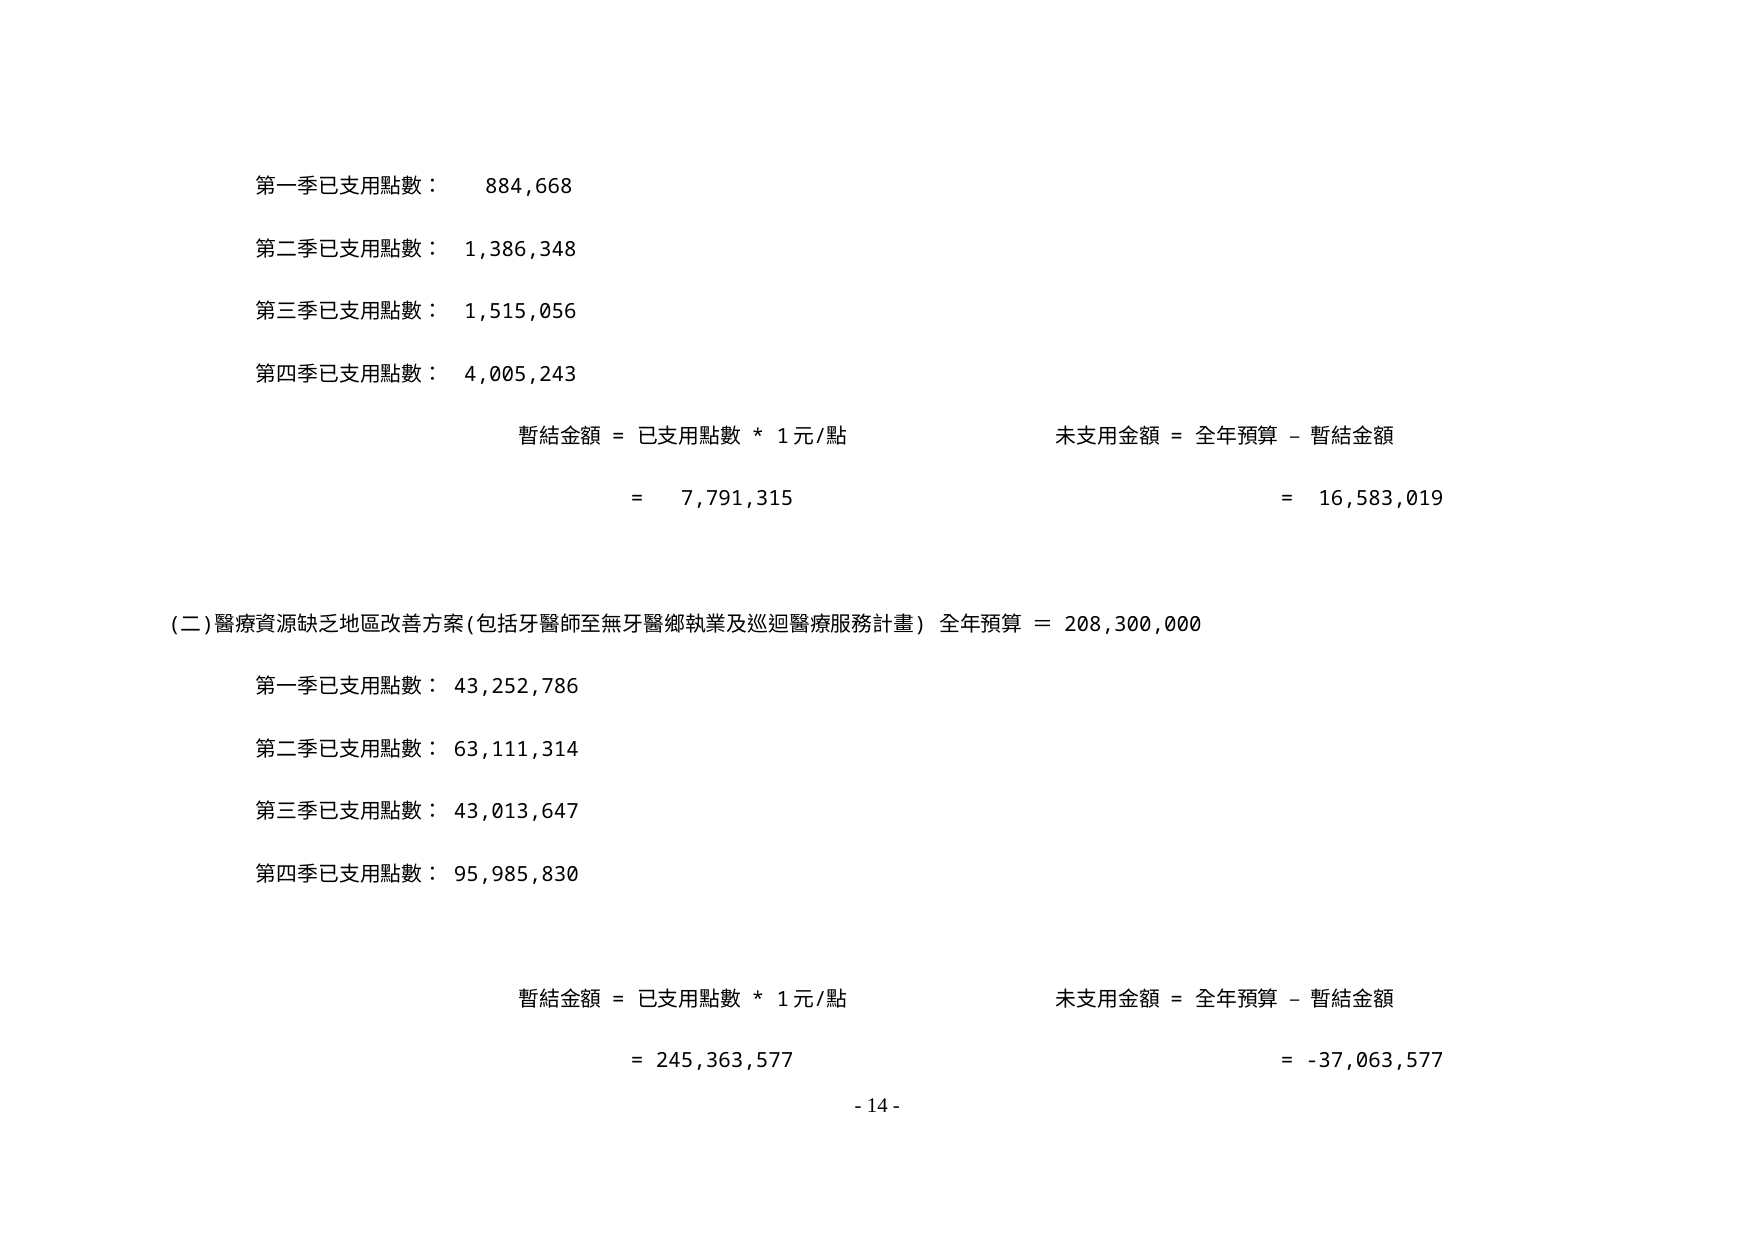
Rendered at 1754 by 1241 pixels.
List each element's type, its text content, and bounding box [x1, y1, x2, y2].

text 第三季已支用點數： 43,013,647 [118, 768, 1636, 831]
text = 245,363,577 = -37,063,577 [118, 1018, 1636, 1081]
text 第一季已支用點數： 43,252,786 [118, 643, 1636, 706]
text 第四季已支用點數： 4,005,243 [118, 331, 1636, 393]
text (二)醫療資源缺乏地區改善方案(包括牙醫師至無牙醫鄉執業及巡迴醫療服務計畫) 全年預算 ＝ 208,300,000 [118, 581, 1636, 643]
text = 7,791,315 = 16,583,019 [118, 456, 1636, 518]
text 暫結金額 = 已支用點數 * 1元/點 未支用金額 = 全年預算 – 暫結金額 [118, 956, 1636, 1018]
text 第四季已支用點數： 95,985,830 [118, 831, 1636, 893]
text 第三季已支用點數： 1,515,056 [118, 268, 1636, 331]
text 第一季已支用點數： 884,668 [118, 143, 1636, 206]
text 暫結金額 = 已支用點數 * 1元/點 未支用金額 = 全年預算 – 暫結金額 [118, 393, 1636, 456]
text 第二季已支用點數： 1,386,348 [118, 206, 1636, 268]
text 第二季已支用點數： 63,111,314 [118, 706, 1636, 768]
